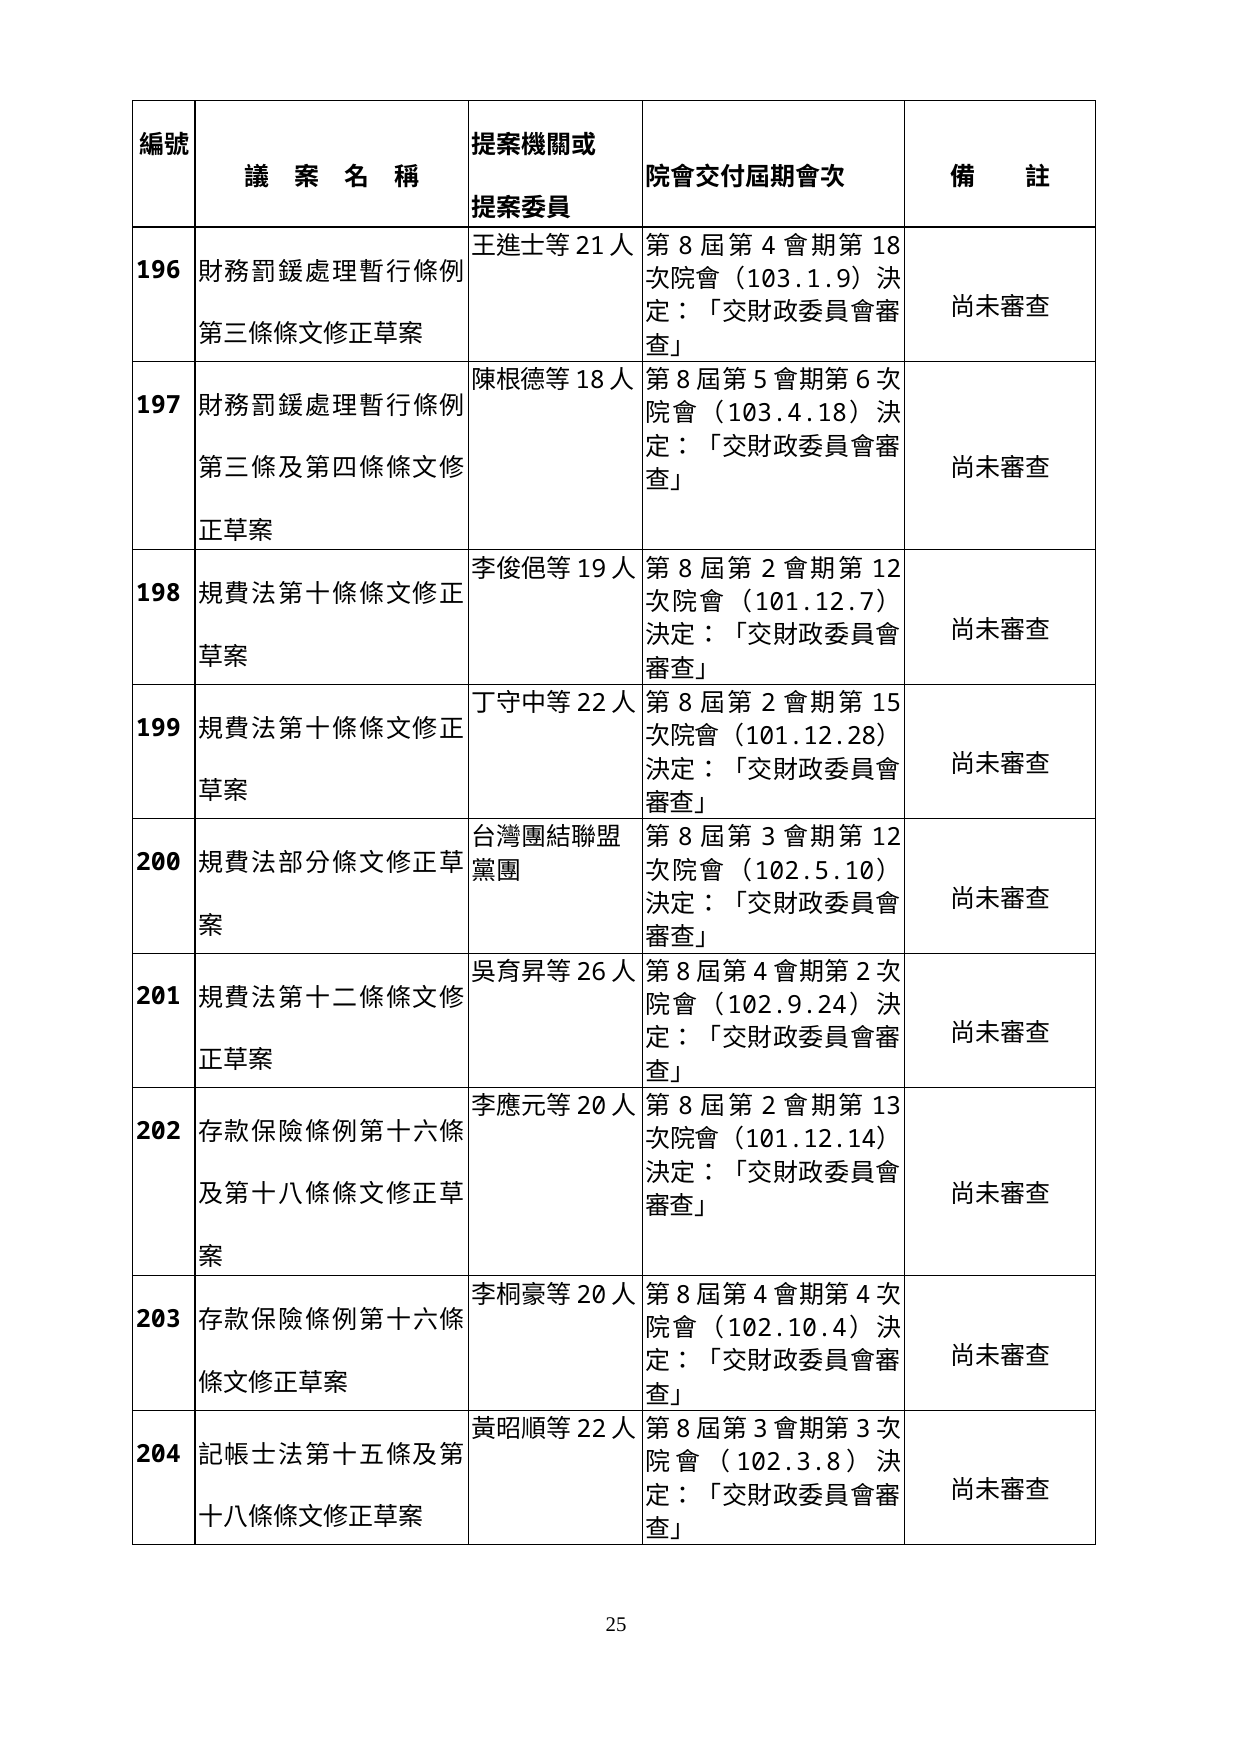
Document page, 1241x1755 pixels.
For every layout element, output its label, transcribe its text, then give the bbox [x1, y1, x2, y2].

table_cell [133, 819, 194, 952]
table_cell 李桐豪等20人 [469, 1276, 642, 1410]
table_cell 第8屆第2會期第13次院會（101.12.14）決定：「交財政委員會審查」 [643, 1088, 904, 1275]
table_cell 規費法部分條文修正草案 [196, 819, 468, 952]
table_cell 記帳士法第十五條及第十八條條文修正草案 [196, 1411, 468, 1544]
table_cell 尚未審查 [905, 1276, 1095, 1410]
table_cell 陳根德等18人 [469, 362, 642, 549]
table_cell 規費法第十條條文修正草案 [196, 685, 468, 818]
table_cell 第8屆第3會期第3次院會（102.3.8）決定：「交財政委員會審查」 [643, 1411, 904, 1544]
table_cell 吳育昇等26人 [469, 954, 642, 1087]
table_cell 尚未審查 [905, 362, 1095, 549]
table_cell 財務罰鍰處理暫行條例第三條條文修正草案 [196, 228, 468, 361]
table_cell 存款保險條例第十六條條文修正草案 [196, 1276, 468, 1410]
table_cell 存款保險條例第十六條及第十八條條文修正草案 [196, 1088, 468, 1275]
table_cell 尚未審查 [905, 954, 1095, 1087]
table_cell 尚未審查 [905, 819, 1095, 952]
table_cell 李應元等20人 [469, 1088, 642, 1275]
table_header 提案機關或 提案委員 [469, 101, 642, 226]
table_cell [133, 954, 194, 1087]
table_cell 尚未審查 [905, 1088, 1095, 1275]
table_cell 規費法第十二條條文修正草案 [196, 954, 468, 1087]
table_cell [133, 1088, 194, 1275]
table_cell 台灣團結聯盟黨團 [469, 819, 642, 952]
table_cell 第8屆第4會期第4次院會（102.10.4）決定：「交財政委員會審查」 [643, 1276, 904, 1410]
table_cell [133, 550, 194, 684]
table_cell [133, 228, 194, 361]
table_cell 第8屆第4會期第2次院會（102.9.24）決定：「交財政委員會審查」 [643, 954, 904, 1087]
table_cell [133, 362, 194, 549]
table_cell 尚未審查 [905, 1411, 1095, 1544]
table_header 議 案 名 稱 [196, 101, 468, 226]
table_cell 丁守中等22人 [469, 685, 642, 818]
table_cell 第8屆第3會期第12次院會（102.5.10）決定：「交財政委員會審查」 [643, 819, 904, 952]
table_cell [133, 685, 194, 818]
table_cell 規費法第十條條文修正草案 [196, 550, 468, 684]
table_header 編號 [133, 101, 194, 226]
table_cell 尚未審查 [905, 228, 1095, 361]
table_cell 第8屆第5會期第6次院會（103.4.18）決定：「交財政委員會審查」 [643, 362, 904, 549]
table_header 備 註 [905, 101, 1095, 226]
table_cell 第8屆第2會期第15次院會（101.12.28）決定：「交財政委員會審查」 [643, 685, 904, 818]
table_cell 李俊俋等19人 [469, 550, 642, 684]
table_cell 黃昭順等22人 [469, 1411, 642, 1544]
table_cell 王進士等21人 [469, 228, 642, 361]
table_cell 尚未審查 [905, 550, 1095, 684]
table_header 院會交付屆期會次 [643, 101, 904, 226]
table_cell 第8屆第4會期第18次院會（103.1.9）決定：「交財政委員會審查」 [643, 228, 904, 361]
table_cell [133, 1411, 194, 1544]
table_cell [133, 1276, 194, 1410]
table_cell 財務罰鍰處理暫行條例第三條及第四條條文修正草案 [196, 362, 468, 549]
table_cell 第8屆第2會期第12次院會（101.12.7）決定：「交財政委員會審查」 [643, 550, 904, 684]
table_cell 尚未審查 [905, 685, 1095, 818]
